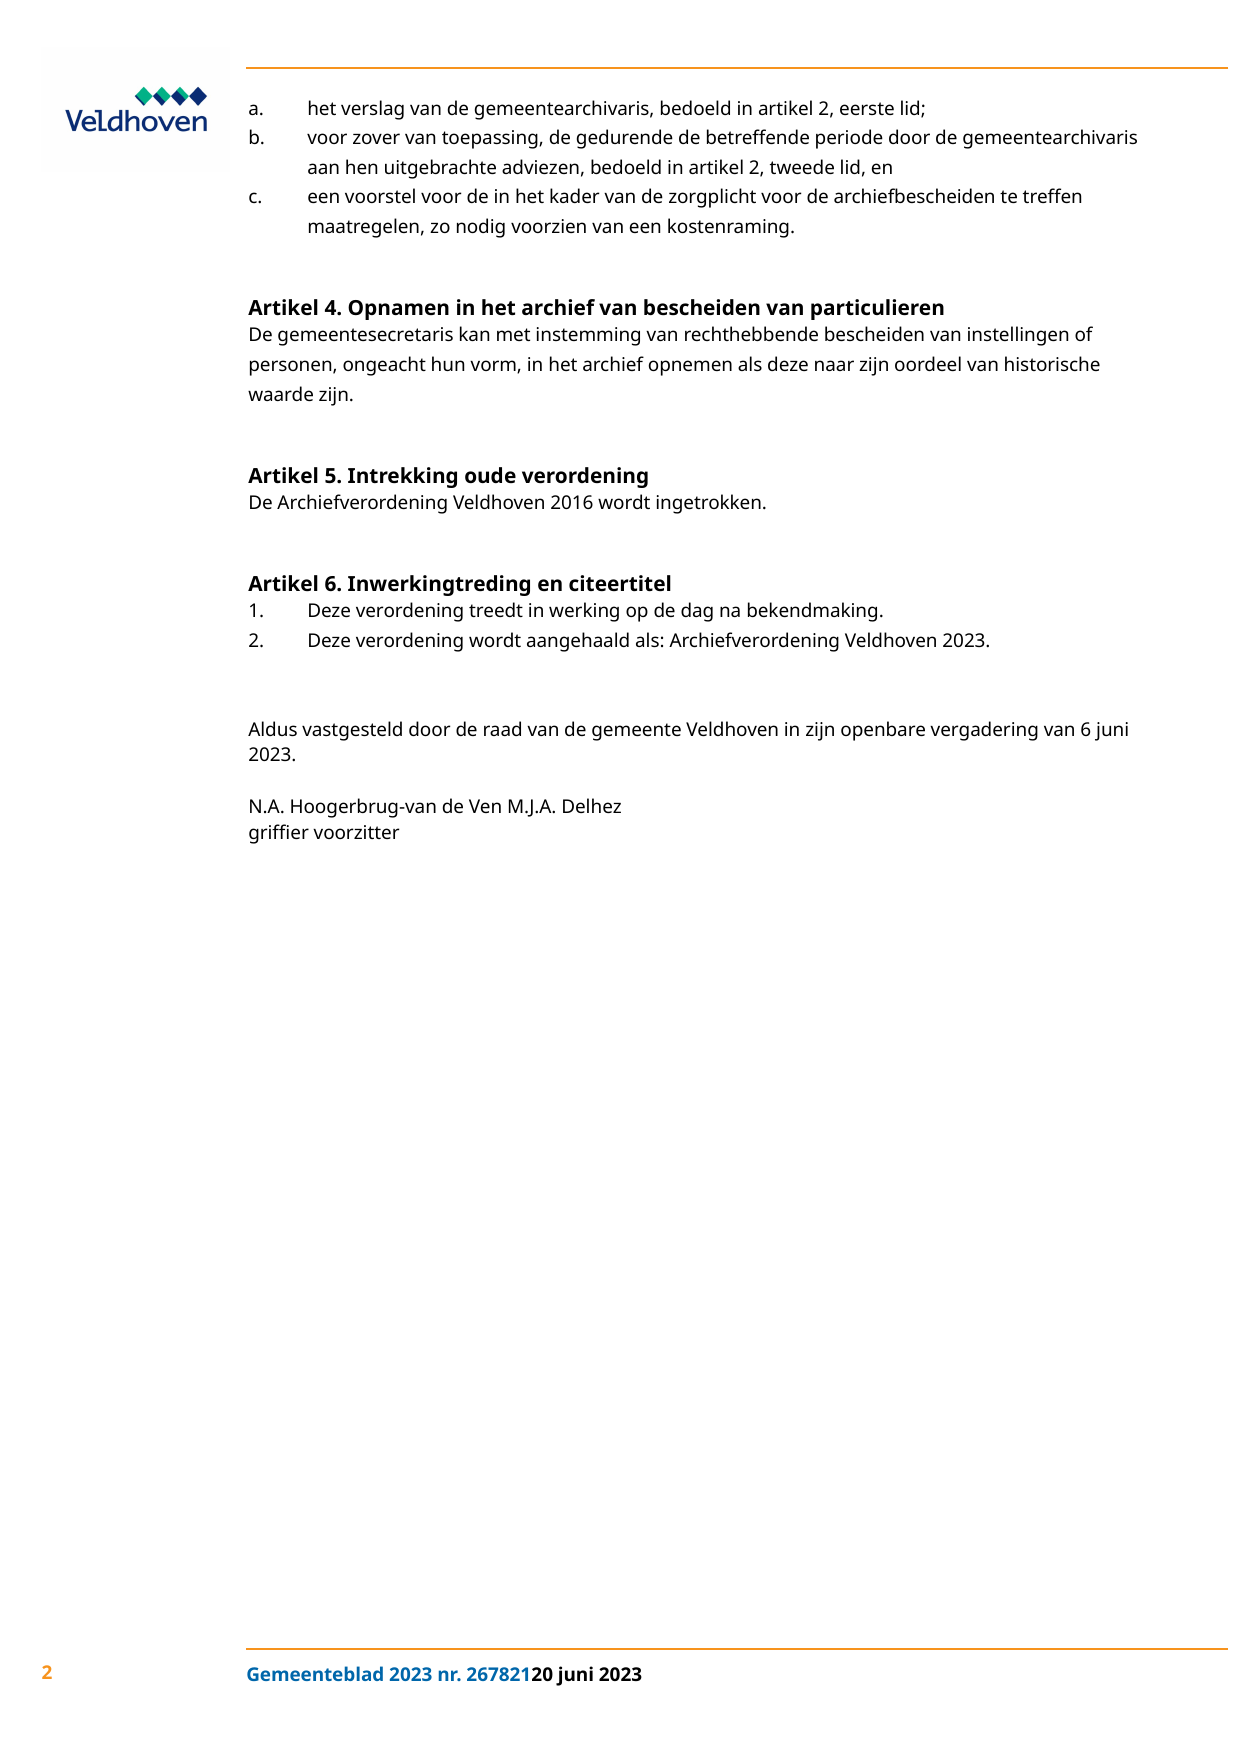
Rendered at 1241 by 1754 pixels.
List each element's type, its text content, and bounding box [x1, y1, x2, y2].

picture [41, 47, 231, 172]
text Artikel 5. Intrekking oude verordening [248, 461, 1152, 489]
text De Archiefverordening Veldhoven 2016 wordt ingetrokken. [248, 489, 1152, 515]
text De gemeentesecretaris kan met instemming van rechthebbende bescheiden van instellingen of personen, ongeacht hun vorm, in het archief opnemen als deze naar zijn oordeel van historische waarde zijn. [248, 322, 1152, 406]
text Artikel 6. Inwerkingtreding en citeertitel [248, 569, 1152, 598]
list een voorstel voor de in het kader van de zorgplicht voor de archiefbescheiden te treffen maatregelen, zo nodig voorzien van een kostenraming. [248, 183, 1152, 239]
list voor zover van toepassing, de gedurende de betreffende periode door de gemeentearchivaris aan hen uitgebrachte adviezen, bedoeld in artikel 2, tweede lid, en [248, 124, 1152, 180]
text N.A. Hoogerbrug-van de Ven M.J.A. Delhez [248, 793, 1152, 819]
list Deze verordening treedt in werking op de dag na bekendmaking. [248, 598, 1152, 623]
text Artikel 4. Opnamen in het archief van bescheiden van particulieren [248, 293, 1152, 322]
list Deze verordening wordt aangehaald als: Archiefverordening Veldhoven 2023. [248, 627, 1152, 653]
list het verslag van de gemeentearchivaris, bedoeld in artikel 2, eerste lid; [248, 95, 1152, 121]
text griffier voorzitter [248, 819, 1152, 844]
text Aldus vastgesteld door de raad van de gemeente Veldhoven in zijn openbare vergadering van 6 juni 2023. [248, 716, 1152, 767]
